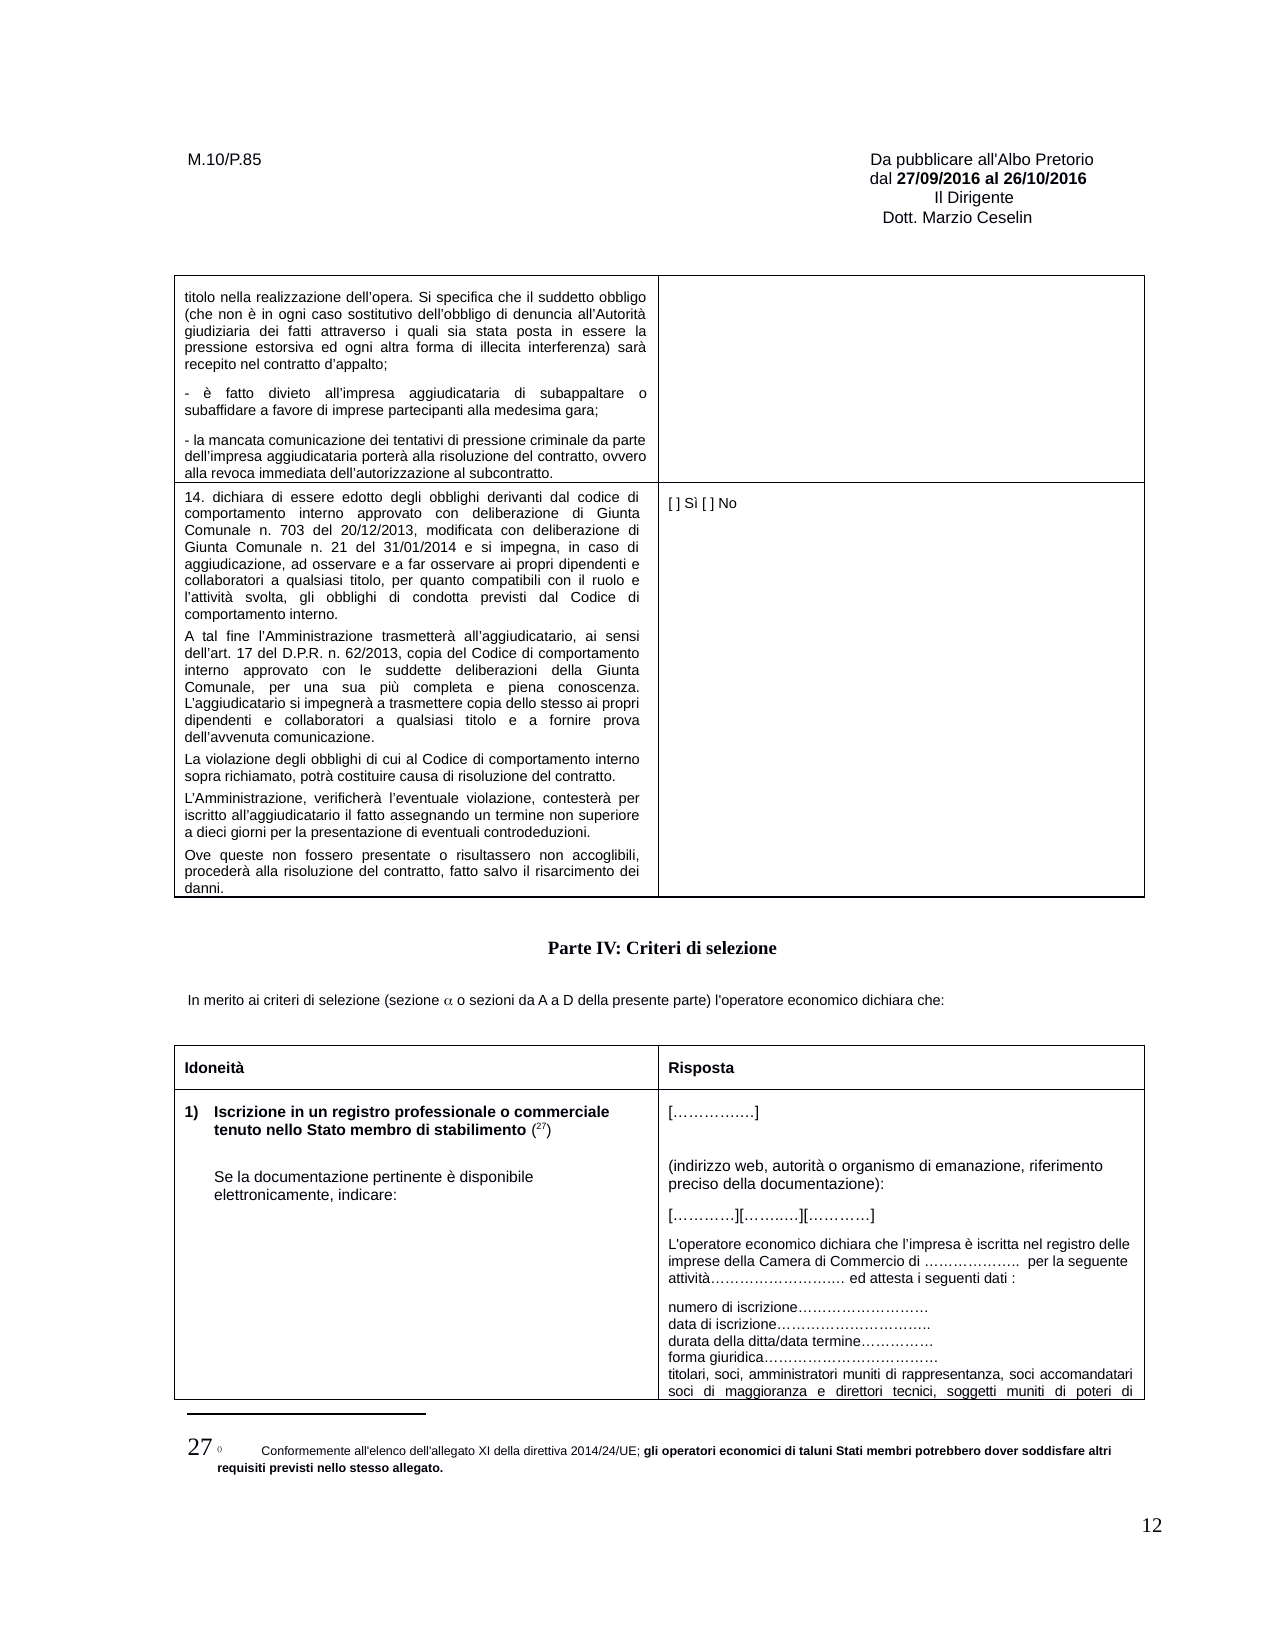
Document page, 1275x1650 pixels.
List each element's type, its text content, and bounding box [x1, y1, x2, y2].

table_cell [………….…] (indirizzo web, autorità o organismo di emanazione, riferimento preciso della documentazione): […………][……..…][…………] L'operatore economico dichiara che l’impresa è iscritta nel registro delle imprese della Camera di Commercio di ……………….. per la seguente attività…………………….… ed attesta i seguenti dati : numero di iscrizione……………………… data di iscrizione………………………….. durata della ditta/data termine…………… forma giuridica……………………………… titolari, soci, amministratori muniti di rappresentanza, soci accomandatari soci di maggioranza e direttori tecnici, soggetti muniti di poteri di [659, 1090, 1144, 1399]
text In merito ai criteri di selezione (sezione  o sezioni da A a D della presente parte) l'operatore economico dichiara che: [187, 991, 1137, 1008]
table_header Risposta [659, 1046, 1144, 1089]
table_cell titolo nella realizzazione dell’opera. Si specifica che il suddetto obbligo (che non è in ogni caso sostitutivo dell’obbligo di denuncia all’Autorità giudiziaria dei fatti attraverso i quali sia stata posta in essere la pressione estorsiva ed ogni altra forma di illecita interferenza) sarà recepito nel contratto d’appalto; - è fatto divieto all’impresa aggiudicataria di subappaltare o subaffidare a favore di imprese partecipanti alla medesima gara; - la mancata comunicazione dei tentativi di pressione criminale da parte dell’impresa aggiudicataria porterà alla risoluzione del contratto, ovvero alla revoca immediata dell’autorizzazione al subcontratto. [175, 276, 658, 482]
text Parte IV: Criteri di selezione [187, 937, 1137, 958]
table_header Idoneità [175, 1046, 658, 1089]
table_cell 14. dichiara di essere edotto degli obblighi derivanti dal codice di comportamento interno approvato con deliberazione di Giunta Comunale n. 703 del 20/12/2013, modificata con deliberazione di Giunta Comunale n. 21 del 31/01/2014 e si impegna, in caso di aggiudicazione, ad osservare e a far osservare ai propri dipendenti e collaboratori a qualsiasi titolo, per quanto compatibili con il ruolo e l’attività svolta, gli obblighi di condotta previsti dal Codice di comportamento interno. A tal fine l’Amministrazione trasmetterà all’aggiudicatario, ai sensi dell’art. 17 del D.P.R. n. 62/2013, copia del Codice di comportamento interno approvato con le suddette deliberazioni della Giunta Comunale, per una sua più completa e piena conoscenza. L’aggiudicatario si impegnerà a trasmettere copia dello stesso ai propri dipendenti e collaboratori a qualsiasi titolo e a fornire prova dell’avvenuta comunicazione. La violazione degli obblighi di cui al Codice di comportamento interno sopra richiamato, potrà costituire causa di risoluzione del contratto. L’Amministrazione, verificherà l’eventuale violazione, contesterà per iscritto all’aggiudicatario il fatto assegnando un termine non superiore a dieci giorni per la presentazione di eventuali controdeduzioni. Ove queste non fossero presentate o risultassero non accoglibili, procederà alla risoluzione del contratto, fatto salvo il risarcimento dei danni. [175, 483, 658, 896]
table_cell [ ] Sì [ ] No [659, 483, 1144, 896]
table_cell [659, 276, 1144, 482]
table_cell Iscrizione in un registro professionale o commerciale tenuto nello Stato membro di stabilimento () Se la documentazione pertinente è disponibile elettronicamente, indicare: [175, 1090, 658, 1399]
